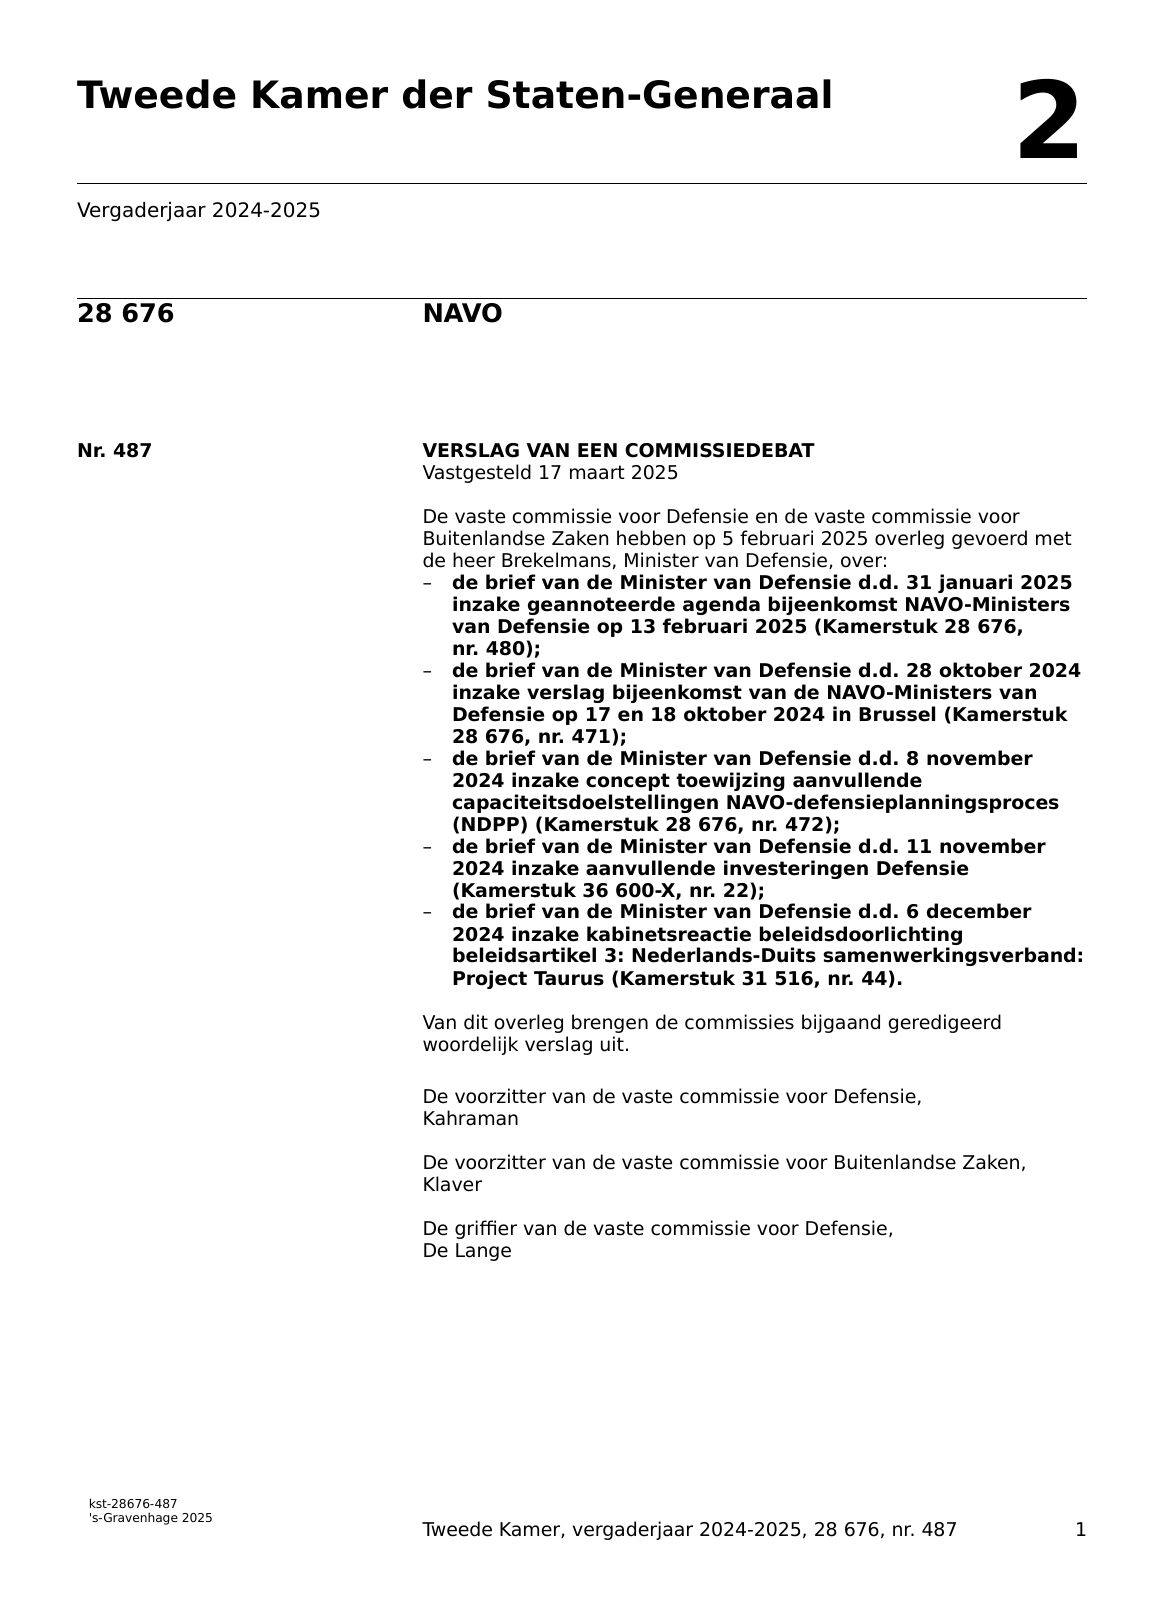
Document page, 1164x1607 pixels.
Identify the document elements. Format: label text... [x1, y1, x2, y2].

subtitle 28 676 NAVO [77, 299, 1087, 329]
text – de brief van de Minister van Defensie d.d. 31 januari 2025 inzake geannoteerde agenda bijeenkomst NAVO-Ministers van Defensie op 13 februari 2025 (Kamerstuk 28 676, nr. 480); [422, 572, 1087, 660]
text De griffier van de vaste commissie voor Defensie, De Lange [422, 1218, 1087, 1262]
text De voorzitter van de vaste commissie voor Defensie, Kahraman [422, 1086, 1087, 1129]
text – de brief van de Minister van Defensie d.d. 11 november 2024 inzake aanvullende investeringen Defensie (Kamerstuk 36 600-X, nr. 22); [422, 836, 1087, 901]
table_header Tweede Kamer der Staten-Generaal [77, 59, 886, 183]
text De voorzitter van de vaste commissie voor Buitenlandse Zaken, Klaver [422, 1152, 1087, 1196]
text 's-Gravenhage 2025 [88, 1511, 323, 1525]
table_cell Vergaderjaar 2024-2025 [77, 184, 1087, 298]
text – de brief van de Minister van Defensie d.d. 6 december 2024 inzake kabinetsreactie beleidsdoorlichting beleidsartikel 3: Nederlands-Duits samenwerkingsverband: Project Taurus (Kamerstuk 31 516, nr. 44). [422, 901, 1087, 989]
text – de brief van de Minister van Defensie d.d. 28 oktober 2024 inzake verslag bijeenkomst van de NAVO-Ministers van Defensie op 17 en 18 oktober 2024 in Brussel (Kamerstuk 28 676, nr. 471); [422, 660, 1087, 748]
text De vaste commissie voor Defensie en de vaste commissie voor Buitenlandse Zaken hebben op 5 februari 2025 overleg gevoerd met de heer Brekelmans, Minister van Defensie, over: [422, 506, 1087, 572]
text kst-28676-487 [88, 1497, 323, 1511]
table_header 2 [886, 59, 1087, 183]
text Vastgesteld 17 maart 2025 [422, 462, 1087, 484]
text – de brief van de Minister van Defensie d.d. 8 november 2024 inzake concept toewijzing aanvullende capaciteitsdoelstellingen NAVO-defensieplanningsproces (NDPP) (Kamerstuk 28 676, nr. 472); [422, 748, 1087, 836]
text Van dit overleg brengen de commissies bijgaand geredigeerd woordelijk verslag uit. [422, 1012, 1087, 1056]
subtitle Nr. 487 VERSLAG VAN EEN COMMISSIEDEBAT [77, 440, 1087, 462]
